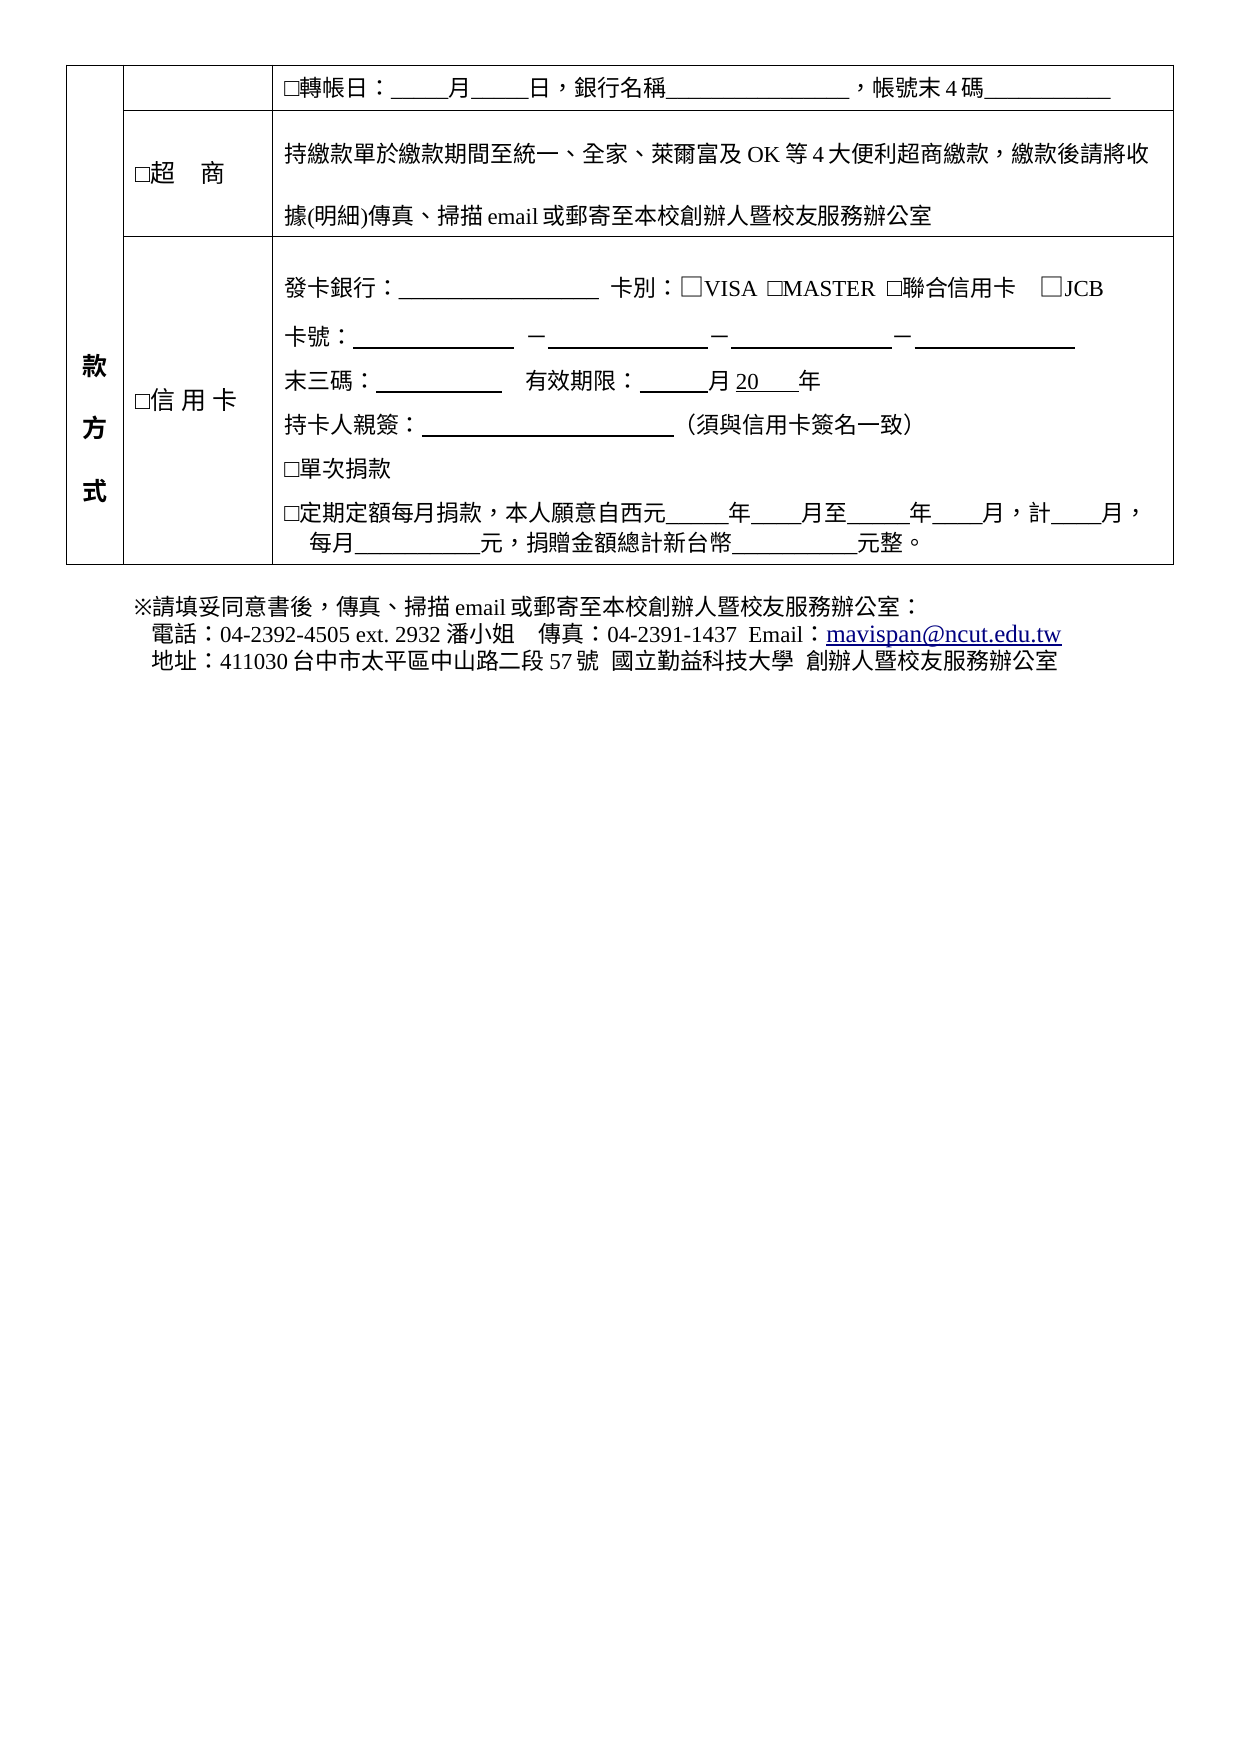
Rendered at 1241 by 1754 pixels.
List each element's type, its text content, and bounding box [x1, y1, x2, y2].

table_cell 款 方 式 [67, 66, 123, 564]
table_cell 發卡銀行：________________ 卡別：□VISA □MASTER □聯合信用卡 □JCB 卡號： － － － 末三碼： 有效期限： 月20 年 持卡人親簽： （須與信用卡簽名一致） □單次捐款 □定期定額每月捐款，本人願意自西元_____年____月至_____年____月，計____月，每月__________元，捐贈金額總計新台幣__________元整。 [273, 237, 1173, 564]
text 地址：411030台中市太平區中山路二段57號 國立勤益科技大學 創辦人暨校友服務辦公室 [151, 648, 1108, 675]
table_cell [124, 66, 272, 110]
table_cell □信用卡 [124, 237, 272, 564]
text ※請填妥同意書後，傳真、掃描email或郵寄至本校創辦人暨校友服務辦公室： [134, 594, 1108, 621]
table_cell □超商 [124, 111, 272, 236]
table_cell □轉帳日：_____月_____日，銀行名稱________________，帳號末4碼___________ [273, 66, 1173, 110]
text 電話：04-2392-4505 ext. 2932 潘小姐 傳真：04-2391-1437 Email：mavispan@ncut.edu.tw [151, 621, 1108, 648]
table_cell 持繳款單於繳款期間至統一、全家、萊爾富及OK等4大便利超商繳款，繳款後請將收據(明細)傳真、掃描email或郵寄至本校創辦人暨校友服務辦公室 [273, 111, 1173, 236]
